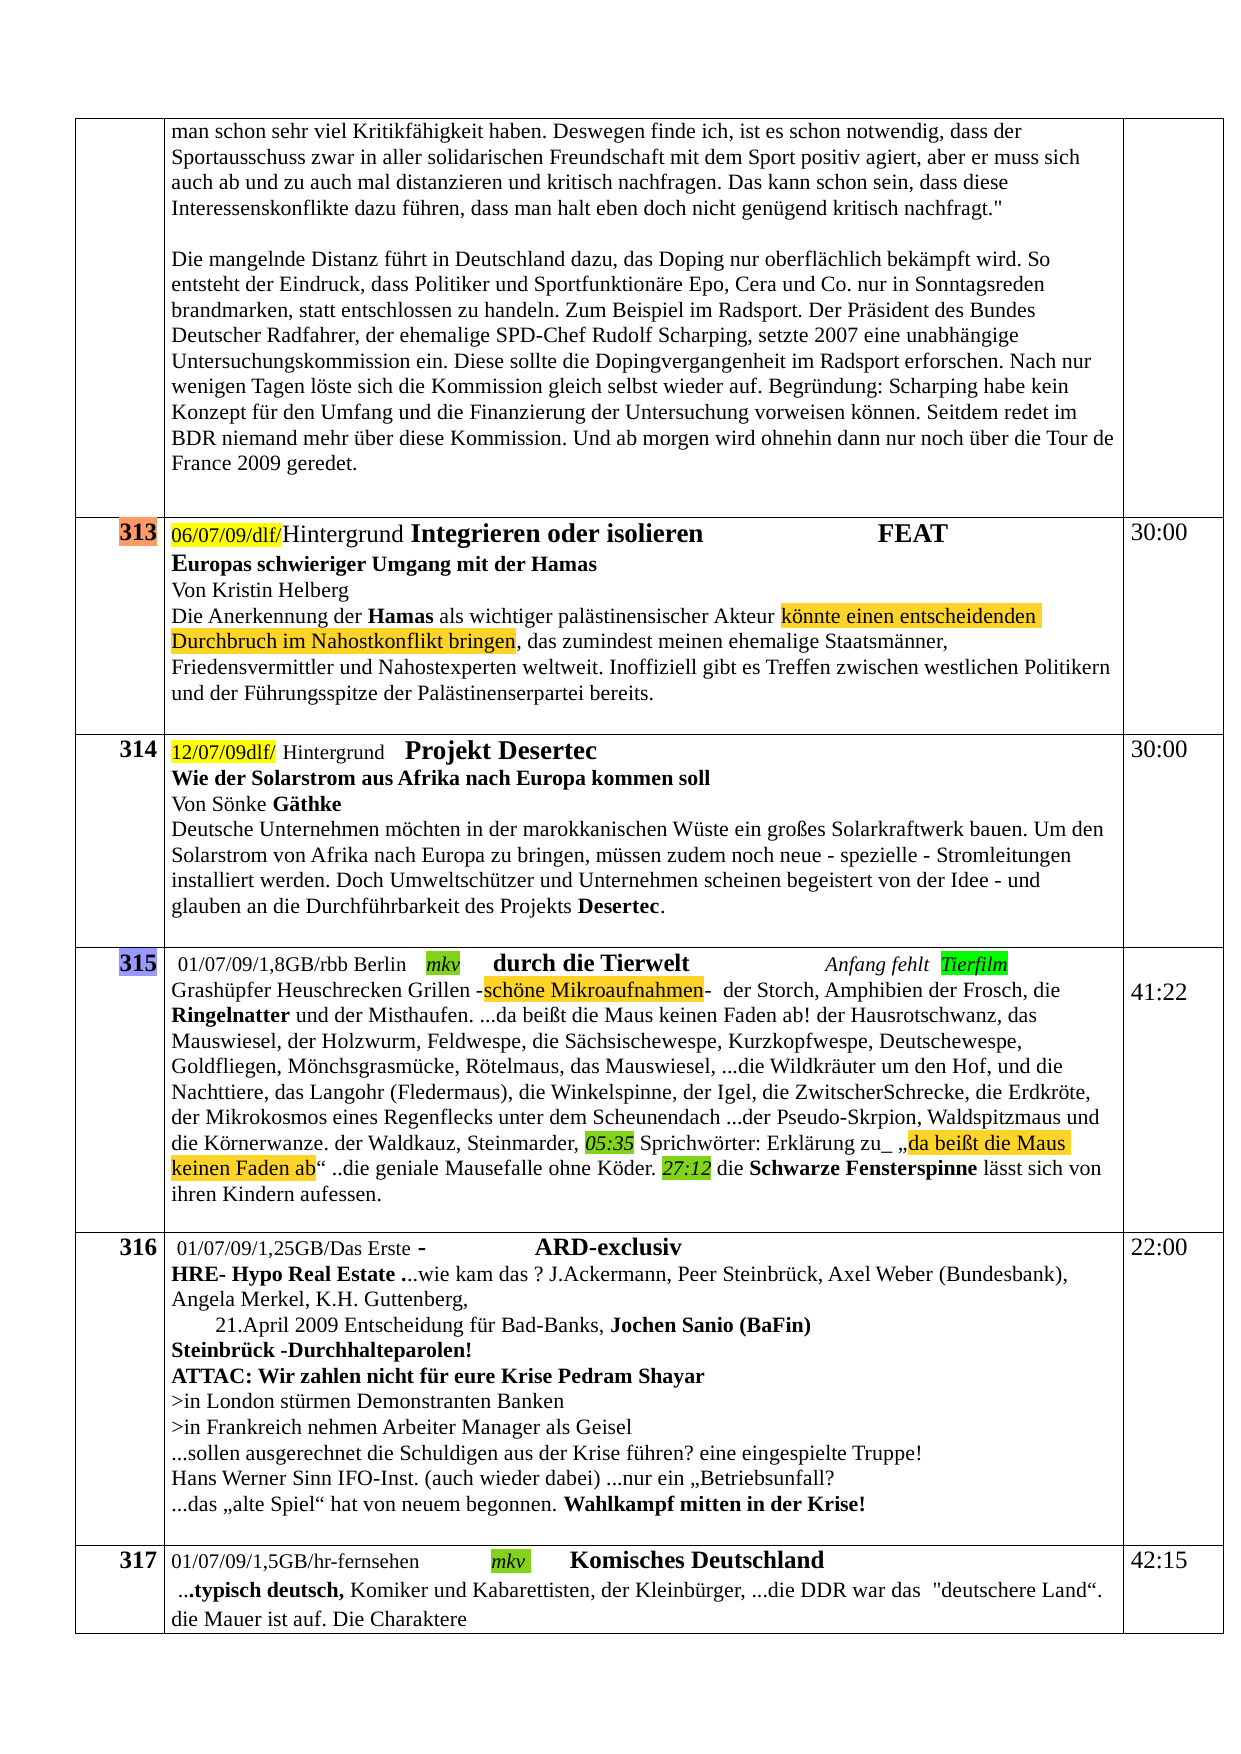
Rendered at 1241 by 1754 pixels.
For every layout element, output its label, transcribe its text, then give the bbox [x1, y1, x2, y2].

table_cell 314 [76, 735, 164, 947]
table_cell [1124, 119, 1223, 517]
table_cell man schon sehr viel Kritikfähigkeit haben. Deswegen finde ich, ist es schon notwendig, dass der Sportausschuss zwar in aller solidarischen Freundschaft mit dem Sport positiv agiert, aber er muss sich auch ab und zu auch mal distanzieren und kritisch nachfragen. Das kann schon sein, dass diese Interessenskonflikte dazu führen, dass man halt eben doch nicht genügend kritisch nachfragt." Die mangelnde Distanz führt in Deutschland dazu, das Doping nur oberflächlich bekämpft wird. So entsteht der Eindruck, dass Politiker und Sportfunktionäre Epo, Cera und Co. nur in Sonntagsreden brandmarken, statt entschlossen zu handeln. Zum Beispiel im Radsport. Der Präsident des Bundes Deutscher Radfahrer, der ehemalige SPD-Chef Rudolf Scharping, setzte 2007 eine unabhängige Untersuchungskommission ein. Diese sollte die Dopingvergangenheit im Radsport erforschen. Nach nur wenigen Tagen löste sich die Kommission gleich selbst wieder auf. Begründung: Scharping habe kein Konzept für den Umfang und die Finanzierung der Untersuchung vorweisen können. Seitdem redet im BDR niemand mehr über diese Kommission. Und ab morgen wird ohnehin dann nur noch über die Tour de France 2009 geredet. [165, 119, 1123, 517]
table_cell 42:15 [1124, 1546, 1223, 1632]
table_cell 30:00 [1124, 518, 1223, 734]
table_cell 41:22 [1124, 948, 1223, 1232]
table_cell 316 [76, 1233, 164, 1545]
table_cell 01/07/09/1,5GB/hr-fernsehen mkv Komisches Deutschland ...typisch deutsch, Komiker und Kabarettisten, der Kleinbürger, ...die DDR war das "deutschere Land“. die Mauer ist auf. Die Charaktere [165, 1546, 1123, 1632]
table_cell 22:00 [1124, 1233, 1223, 1545]
table_cell 06/07/09/dlf/Hintergrund Integrieren oder isolieren FEAT Europas schwieriger Umgang mit der Hamas Von Kristin Helberg Die Anerkennung der Hamas als wichtiger palästinensischer Akteur könnte einen entscheidenden Durchbruch im Nahostkonflikt bringen, das zumindest meinen ehemalige Staatsmänner, Friedensvermittler und Nahostexperten weltweit. Inoffiziell gibt es Treffen zwischen westlichen Politikern und der Führungsspitze der Palästinenserpartei bereits. [165, 518, 1123, 734]
table_cell 01/07/09/1,8GB/rbb Berlin mkv durch die Tierwelt Anfang fehlt Tierfilm Grashüpfer Heuschrecken Grillen -schöne Mikroaufnahmen- der Storch, Amphibien der Frosch, die Ringelnatter und der Misthaufen. ...da beißt die Maus keinen Faden ab! der Hausrotschwanz, das Mauswiesel, der Holzwurm, Feldwespe, die Sächsischewespe, Kurzkopfwespe, Deutschewespe, Goldfliegen, Mönchsgrasmücke, Rötelmaus, das Mauswiesel, ...die Wildkräuter um den Hof, und die Nachttiere, das Langohr (Fledermaus), die Winkelspinne, der Igel, die ZwitscherSchrecke, die Erdkröte, der Mikrokosmos eines Regenflecks unter dem Scheunendach ...der Pseudo-Skrpion, Waldspitzmaus und die Körnerwanze. der Waldkauz, Steinmarder, 05:35 Sprichwörter: Erklärung zu_ „da beißt die Maus keinen Faden ab“ ..die geniale Mausefalle ohne Köder. 27:12 die Schwarze Fensterspinne lässt sich von ihren Kindern aufessen. [165, 948, 1123, 1232]
table_cell 01/07/09/1,25GB/Das Erste - ARD-exclusiv HRE- Hypo Real Estate ...wie kam das ? J.Ackermann, Peer Steinbrück, Axel Weber (Bundesbank), Angela Merkel, K.H. Guttenberg, 21.April 2009 Entscheidung für Bad-Banks, Jochen Sanio (BaFin) Steinbrück -Durchhalteparolen! ATTAC: Wir zahlen nicht für eure Krise Pedram Shayar >in London stürmen Demonstranten Banken >in Frankreich nehmen Arbeiter Manager als Geisel ...sollen ausgerechnet die Schuldigen aus der Krise führen? eine eingespielte Truppe! Hans Werner Sinn IFO-Inst. (auch wieder dabei) ...nur ein „Betriebsunfall? ...das „alte Spiel“ hat von neuem begonnen. Wahlkampf mitten in der Krise! [165, 1233, 1123, 1545]
table_cell 315 [76, 948, 164, 1232]
table_cell 12/07/09dlf/ Hintergrund Projekt Desertec Wie der Solarstrom aus Afrika nach Europa kommen soll Von Sönke Gäthke Deutsche Unternehmen möchten in der marokkanischen Wüste ein großes Solarkraftwerk bauen. Um den Solarstrom von Afrika nach Europa zu bringen, müssen zudem noch neue - spezielle - Stromleitungen installiert werden. Doch Umweltschützer und Unternehmen scheinen begeistert von der Idee - und glauben an die Durchführbarkeit des Projekts Desertec. [165, 735, 1123, 947]
table_cell [76, 119, 164, 517]
table_cell 317 [76, 1546, 164, 1632]
table_cell 313 [76, 518, 164, 734]
table_cell 30:00 [1124, 735, 1223, 947]
